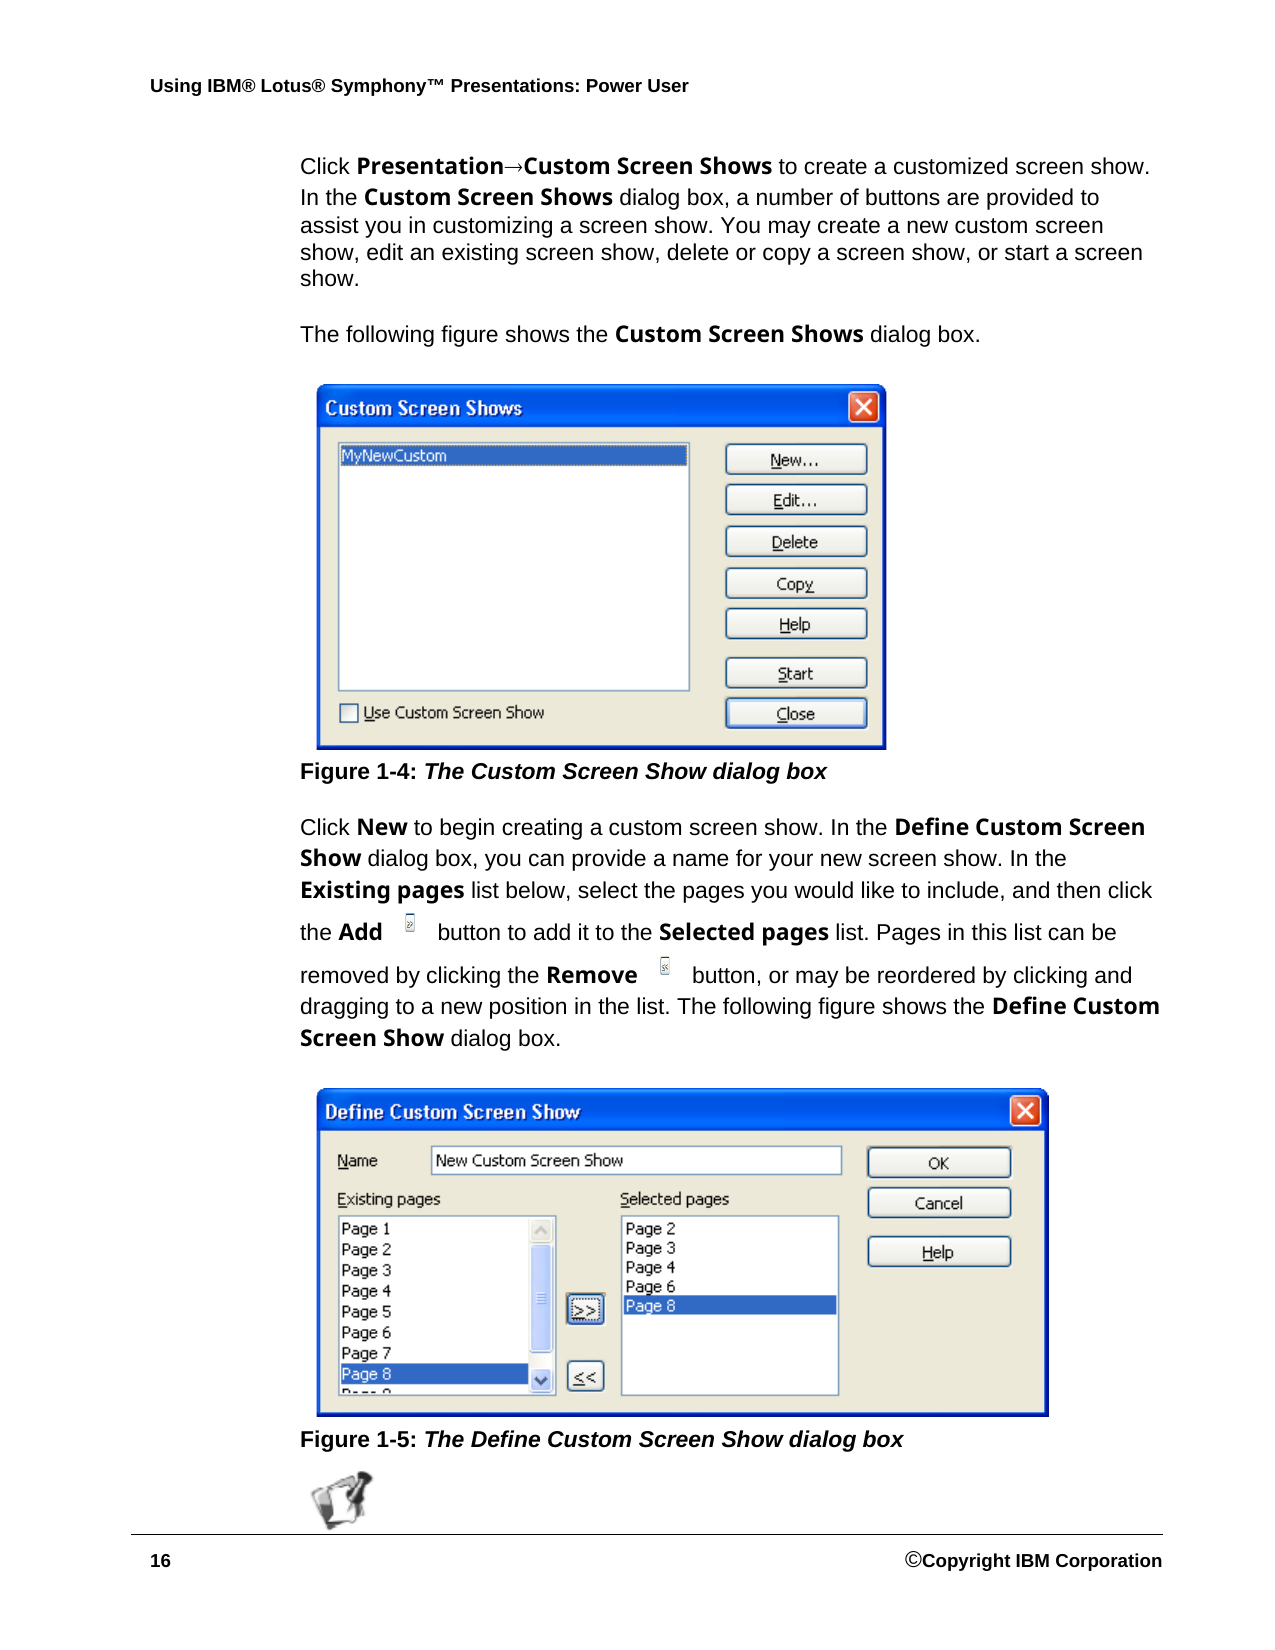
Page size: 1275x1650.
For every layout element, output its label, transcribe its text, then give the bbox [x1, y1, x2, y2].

text Click PresentationCustom Screen Shows to create a customized screen show. In the Custom Screen Shows dialog box, a number of buttons are provided to assist you in customizing a screen show. You may create a new custom screen show, edit an existing screen show, delete or copy a screen show, or start a screen show. [300, 150, 1162, 292]
picture [405, 913, 415, 932]
picture [303, 1470, 381, 1534]
picture [316, 1088, 1049, 1417]
text Figure 1-4: The Custom Screen Show dialog box [300, 758, 1162, 785]
text Figure 1-5: The Define Custom Screen Show dialog box [300, 1426, 1162, 1452]
picture [660, 956, 670, 975]
text Click New to begin creating a custom screen show. In the Define Custom Screen Show dialog box, you can provide a name for your new screen show. In the Existing pages list below, select the pages you would like to include, and then click the Add button to add it to the Selected pages list. Pages in this list can be removed by clicking the Remove button, or may be reordered by clicking and dragging to a new position in the list. The following figure shows the Define Custom Screen Show dialog box. [300, 811, 1162, 1053]
picture [316, 384, 887, 750]
text The following figure shows the Custom Screen Shows dialog box. [300, 318, 1162, 349]
